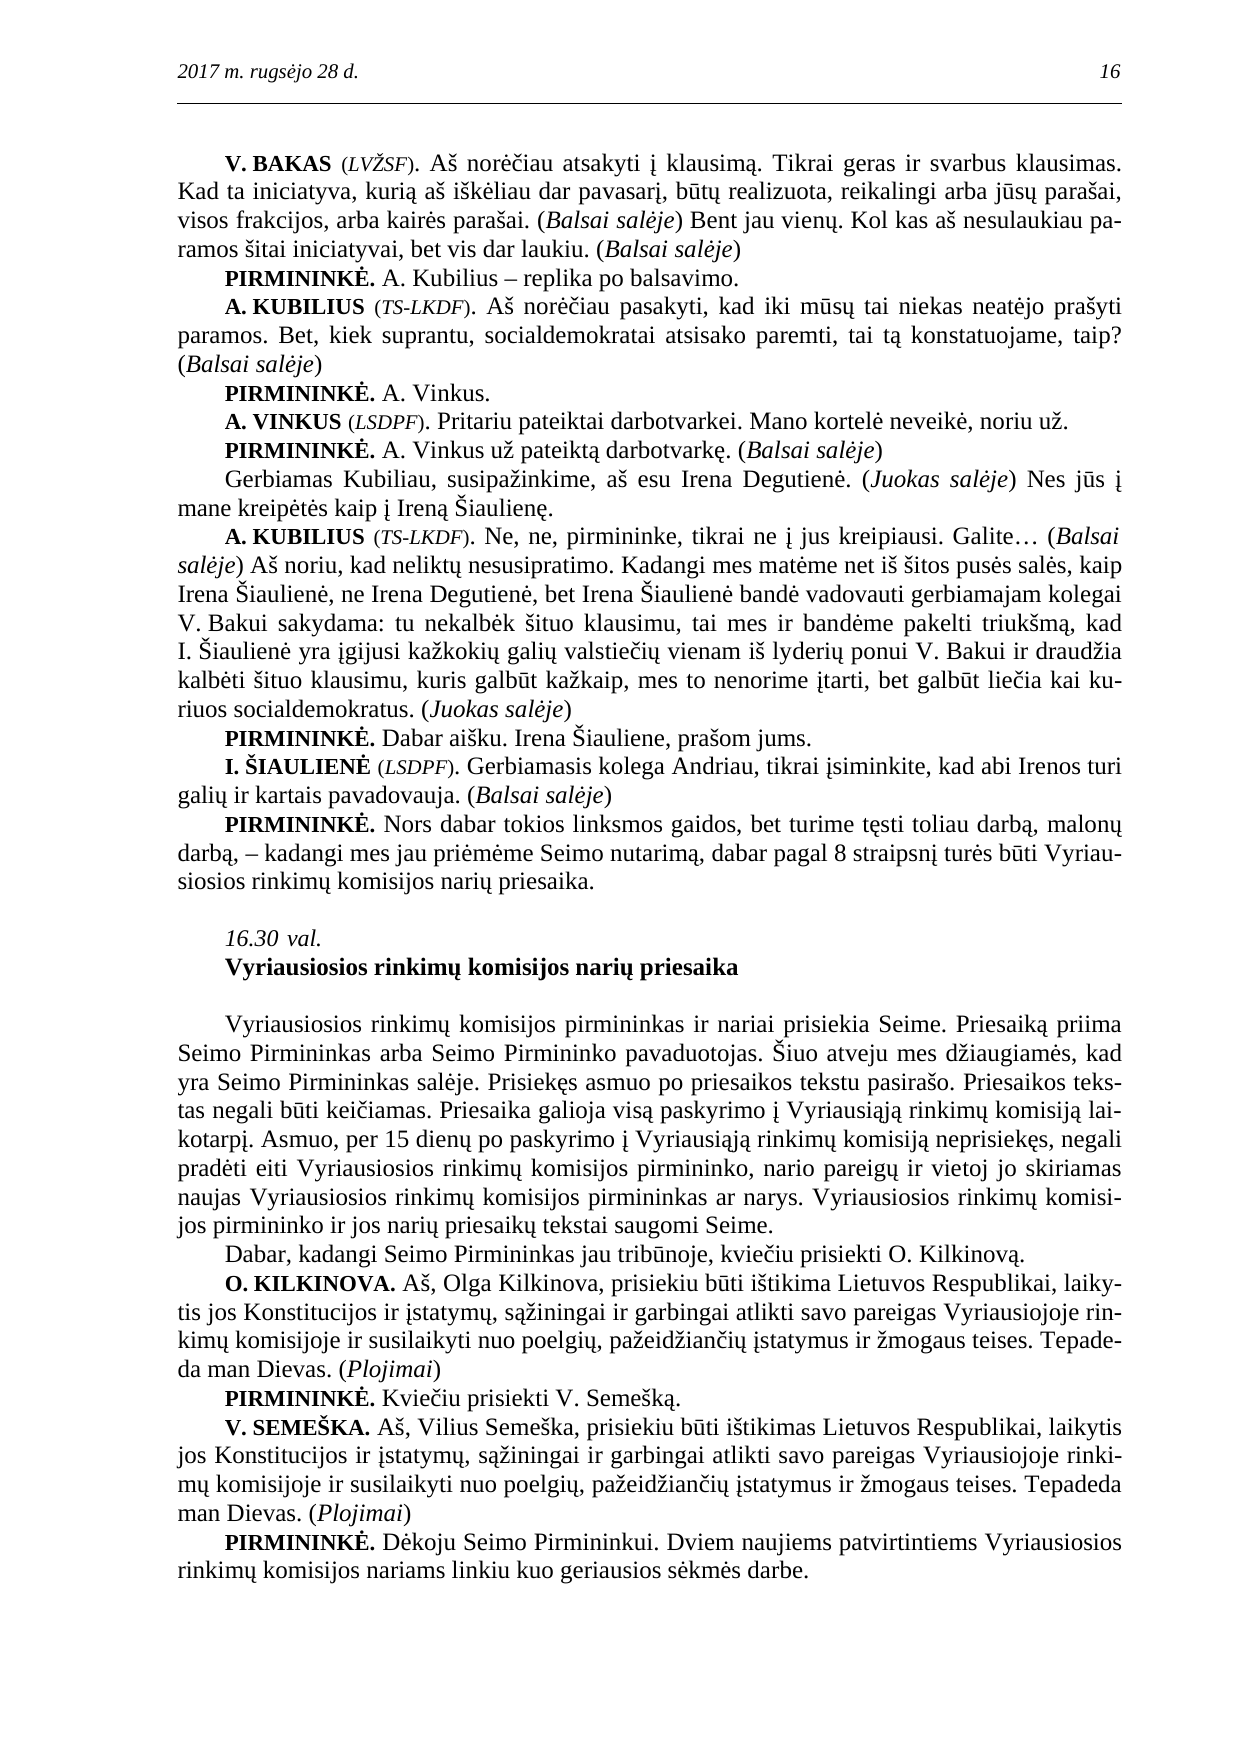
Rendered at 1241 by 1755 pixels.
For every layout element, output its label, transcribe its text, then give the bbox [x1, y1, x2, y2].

text PIRMININKĖ. Nors da­bar to­kios links­mos gai­dos, bet tu­ri­me tęs­ti to­liau dar­bą, ma­lo­nų dar­bą, – ka­dan­gi mes jau pri­ėmė­me Sei­mo nu­ta­ri­mą, da­bar pa­gal 8 straips­nį tu­rės bū­ti Vy­riau­sio­sios rin­ki­mų ko­mi­si­jos na­rių prie­sai­ka. [177, 809, 1122, 895]
text 16.30 val. [224, 924, 1122, 952]
text PIRMININKĖ. Dė­ko­ju Sei­mo Pir­mi­nin­kui. Dviem nau­jiems pa­tvir­tin­tiems Vy­riau­sio­sios rin­ki­mų ko­mi­si­jos na­riams lin­kiu kuo ge­riau­sios sėk­mės dar­be. [177, 1527, 1122, 1584]
text Ger­bia­mas Ku­bi­liau, su­si­pa­žin­ki­me, aš esu Ire­na De­gu­tie­nė. (Juo­kas sa­lė­je) Nes jūs į ma­ne krei­pė­tės kaip į Ire­ną Šiau­lie­nę. [177, 464, 1122, 521]
text A. KUBILIUS (TS-LKDF). Aš no­rė­čiau pa­sa­ky­ti, kad iki mū­sų tai nie­kas ne­at­ėjo pra­šy­ti pa­ra­mos. Bet, kiek su­pran­tu, so­cial­de­mok­ra­tai at­si­sa­ko pa­rem­ti, tai tą kon­sta­tuo­ja­me, taip? (Bal­sai sa­lė­je) [177, 291, 1122, 378]
text Vy­riau­sio­sios rin­ki­mų ko­mi­si­jos na­rių prie­sai­ka [177, 952, 1122, 980]
text PIRMININKĖ. A. Vin­kus už pa­teik­tą dar­bo­tvarkę. (Bal­sai sa­lė­je) [177, 435, 1122, 464]
text I. ŠIAULIENĖ (LSDPF). Ger­bia­ma­sis ko­le­ga An­driau, tik­rai įsi­min­ki­te, kad abi Ire­nos tu­ri ga­lių ir kar­tais pa­va­do­vau­ja. (Bal­sai sa­lė­je) [177, 751, 1122, 809]
text O. KILKINOVA. Aš, Ol­ga Kil­ki­no­va, pri­sie­kiu bū­ti iš­ti­ki­ma Lie­tu­vos Res­pub­li­kai, lai­ky­tis jos Kon­sti­tu­ci­jos ir įsta­ty­mų, są­ži­nin­gai ir gar­bin­gai at­lik­ti sa­vo pa­rei­gas Vy­riau­sio­jo­je rin­ki­mų ko­mi­si­jo­je ir su­si­lai­ky­ti nuo po­el­gių, pa­žei­džian­čių įsta­ty­mus ir žmo­gaus tei­ses. Te­pa­de­da man Die­vas. (Plo­ji­mai) [177, 1268, 1122, 1383]
text PIRMININKĖ. A. Vin­kus. [177, 378, 1122, 406]
text PIRMININKĖ. Da­bar aiš­ku. Ire­na Šiau­lie­ne, pra­šom jums. [177, 723, 1122, 751]
text A. KUBILIUS (TS-LKDF). Ne, ne, pir­mi­nin­ke, tik­rai ne į jus krei­piau­si. Ga­li­te… (Bal­sai sa­lė­je) Aš no­riu, kad ne­lik­tų nesu­si­pra­ti­mo. Ka­dan­gi mes ma­tė­me net iš ši­tos pu­sės sa­lės, kaip Ire­na Šiau­lie­nė, ne Ire­na De­gu­tie­nė, bet Ire­na Šiau­lie­nė ban­dė va­do­vau­ti ger­bia­ma­jam ko­le­gai V. Ba­kui sa­ky­da­ma: tu ne­kal­bėk ši­tuo klau­si­mu, tai mes ir ban­dė­me pa­kel­ti triukš­mą, kad I. Šiau­lie­nė yra įgi­ju­si kaž­ko­kių ga­lių vals­tie­čių vie­nam iš ly­de­rių po­nui V. Ba­kui ir drau­džia kal­bė­ti ši­tuo klau­si­mu, ku­ris gal­būt kaž­kaip, mes to ne­no­ri­me įtar­ti, bet gal­būt lie­čia kai ku­riuos so­cial­de­mok­ra­tus. (Juo­kas sa­lė­je) [177, 521, 1122, 723]
text Vy­riau­sio­sios rin­ki­mų ko­mi­si­jos pir­mi­nin­kas ir na­riai pri­sie­kia Sei­me. Prie­sai­ką pri­ima Sei­mo Pir­mi­nin­kas ar­ba Sei­mo Pir­mi­nin­ko pa­va­duo­to­jas. Šiuo at­ve­ju mes džiau­gia­mės, kad yra Sei­mo Pir­mi­nin­kas sa­lė­je. Pri­sie­kęs as­muo po prie­sai­kos teks­tu pa­si­ra­šo. Prie­sai­kos teks­tas ne­ga­li bū­ti kei­čia­mas. Prie­sai­ka ga­lio­ja vi­są pa­sky­ri­mo į Vy­riau­si­ą­ją rin­ki­mų ko­mi­si­ją lai­ko­tar­pį. As­muo, per 15 die­nų po pa­sky­ri­mo į Vy­riau­si­ą­ją rin­ki­mų ko­mi­si­ją ne­pri­sie­kęs, ne­ga­li pra­dė­ti ei­ti Vy­riau­sio­sios rin­ki­mų ko­mi­si­jos pir­mi­nin­ko, na­rio pa­rei­gų ir vie­toj jo ski­ria­mas nau­jas Vy­riau­sio­sios rin­ki­mų ko­mi­si­jos pir­mi­nin­kas ar na­rys. Vy­riau­sio­sios rin­ki­mų ko­mi­si­jos pir­mi­nin­ko ir jos na­rių prie­sai­kų teks­tai sau­go­mi Sei­me. [177, 1009, 1122, 1239]
text V. BAKAS (LVŽSF). Aš no­rė­čiau at­sa­ky­ti į klau­si­mą. Tik­rai ge­ras ir svar­bus klau­si­mas. Kad ta ini­cia­ty­va, ku­rią aš iš­kė­liau dar pa­va­sa­rį, bū­tų re­a­li­zuo­ta, rei­ka­lin­gi ar­ba jū­sų pa­ra­šai, vi­sos frak­ci­jos, ar­ba kai­rės pa­ra­šai. (Bal­sai sa­lė­je) Bent jau vie­nų. Kol kas aš ne­su­lau­kiau pa­ra­mos ši­tai ini­cia­ty­vai, bet vis dar lau­kiu. (Bal­sai sa­lė­je) [177, 148, 1122, 263]
text V. SEMEŠKA. Aš, Vi­lius Se­meš­ka, pri­sie­kiu bū­ti iš­ti­ki­mas Lie­tu­vos Res­pub­li­kai, lai­ky­tis jos Kon­sti­tu­ci­jos ir įsta­ty­mų, są­ži­nin­gai ir gar­bin­gai at­lik­ti sa­vo pa­rei­gas Vy­riau­sio­jo­je rin­ki­mų ko­mi­si­jo­je ir su­si­lai­ky­ti nuo po­el­gių, pa­žei­džian­čių įsta­ty­mus ir žmo­gaus tei­ses. Te­pa­de­da man Die­vas. (Plo­ji­mai) [177, 1412, 1122, 1527]
text A. VINKUS (LSDPF). Pri­ta­riu pa­teik­tai dar­bo­tvarkei. Ma­no kor­te­lė ne­­vei­kė, no­riu už. [177, 406, 1122, 435]
text Da­bar, ka­dan­gi Sei­mo Pir­mi­nin­kas jau tri­bū­no­je, kvie­čiu pri­siek­ti O. Kil­ki­no­vą. [177, 1239, 1122, 1268]
text PIRMININKĖ. A. Ku­bi­lius – re­pli­ka po bal­sa­vi­mo. [177, 263, 1122, 291]
text PIRMININKĖ. Kvie­čiu pri­siek­ti V. Se­meš­ką. [177, 1383, 1122, 1412]
